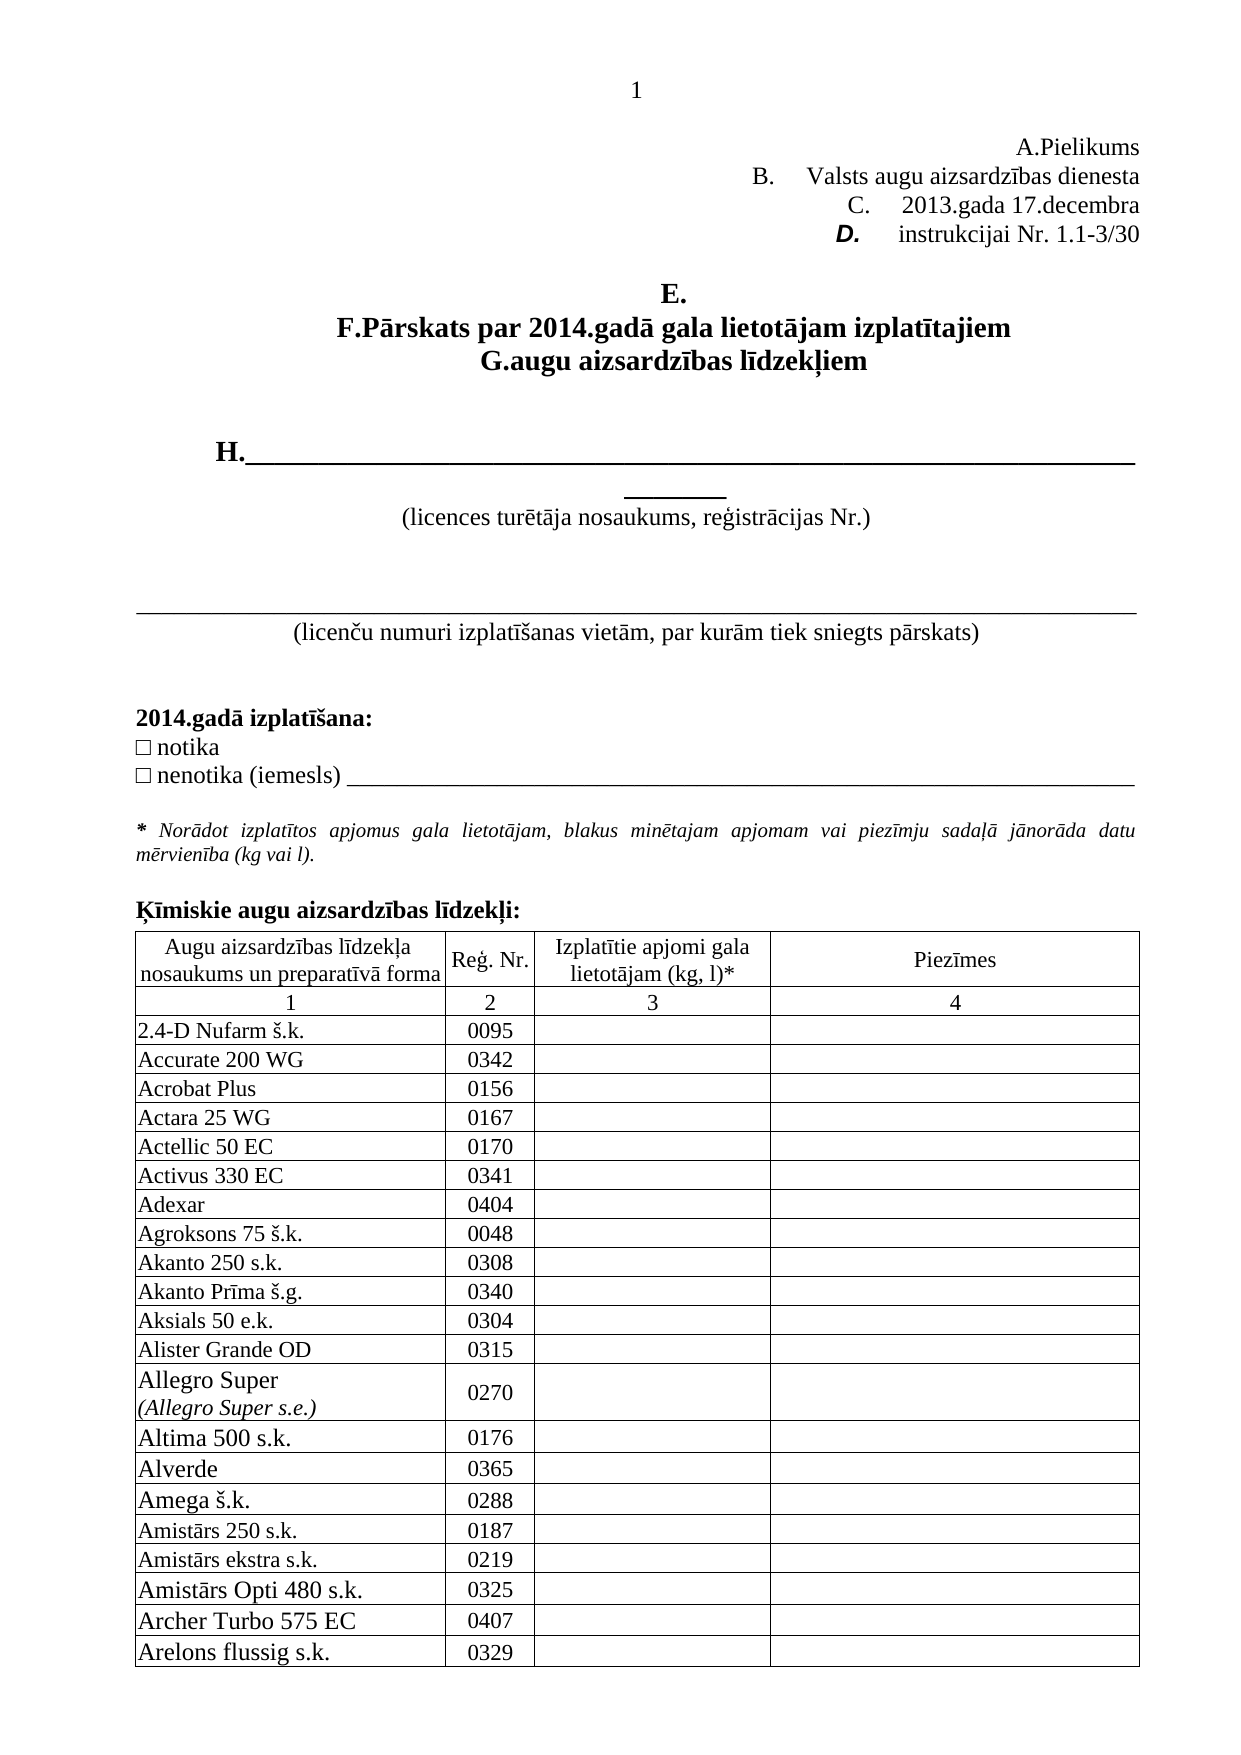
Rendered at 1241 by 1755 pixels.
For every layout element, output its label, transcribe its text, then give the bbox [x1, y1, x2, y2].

table_cell Akanto Prīma š.g. [136, 1277, 445, 1304]
table_cell 2 [446, 987, 534, 1015]
text 2014.gadā izplatīšana: [136, 703, 1137, 732]
subtitle ____________________________________________________________________ [136, 434, 1140, 502]
table_cell [535, 1453, 770, 1483]
text (licenču numuri izplatīšanas vietām, par kurām tiek sniegts pārskats) [136, 617, 1137, 645]
subtitle instrukcijai Nr. 1.1-3/30 [136, 219, 1140, 248]
table_cell [535, 1605, 770, 1635]
table_cell [535, 1484, 770, 1514]
subtitle Valsts augu aizsardzības dienesta [211, 161, 1140, 190]
table_cell 0342 [446, 1045, 534, 1073]
table_cell [535, 1219, 770, 1247]
table_cell [771, 1636, 1139, 1666]
table_cell [771, 1306, 1139, 1333]
table_cell [535, 1016, 770, 1044]
table_cell 1 [136, 987, 445, 1015]
table_cell [771, 1074, 1139, 1102]
table_cell 0404 [446, 1190, 534, 1218]
table_cell [535, 1544, 770, 1572]
table_cell [771, 1453, 1139, 1483]
table_cell 0407 [446, 1605, 534, 1635]
table_cell [771, 1277, 1139, 1304]
table_header Piezīmes [771, 932, 1139, 986]
table_cell Akanto 250 s.k. [136, 1248, 445, 1276]
table_cell [535, 1248, 770, 1276]
table_cell 2.4-D Nufarm š.k. [136, 1016, 445, 1044]
table_cell 0315 [446, 1335, 534, 1362]
table_cell 0048 [446, 1219, 534, 1247]
table_cell 0219 [446, 1544, 534, 1572]
table_cell [771, 1484, 1139, 1514]
table_cell [771, 1248, 1139, 1276]
table_cell Actellic 50 EC [136, 1132, 445, 1160]
table_cell [771, 1421, 1139, 1452]
table_cell [771, 1364, 1139, 1420]
table_cell Acrobat Plus [136, 1074, 445, 1102]
table_cell Actara 25 WG [136, 1103, 445, 1131]
table_cell Altima 500 s.k. [136, 1421, 445, 1452]
table_cell [771, 1605, 1139, 1635]
table_cell Alister Grande OD [136, 1335, 445, 1362]
table_cell [771, 1544, 1139, 1572]
table_cell [535, 1636, 770, 1666]
table_cell [535, 1515, 770, 1543]
table_cell [535, 1103, 770, 1131]
table_cell 0167 [446, 1103, 534, 1131]
table_cell 0176 [446, 1421, 534, 1452]
table_cell 0156 [446, 1074, 534, 1102]
table_cell Amistārs Opti 480 s.k. [136, 1573, 445, 1603]
table_cell [771, 1016, 1139, 1044]
table_cell [535, 1421, 770, 1452]
table_cell [535, 1277, 770, 1304]
subtitle Pielikums [136, 132, 1140, 161]
table_cell [535, 1573, 770, 1603]
table_cell 0340 [446, 1277, 534, 1304]
table_cell Amistārs 250 s.k. [136, 1515, 445, 1543]
table_cell Adexar [136, 1190, 445, 1218]
table_cell [771, 1132, 1139, 1160]
table_cell 0288 [446, 1484, 534, 1514]
table_cell [771, 1161, 1139, 1189]
table_cell Accurate 200 WG [136, 1045, 445, 1073]
table_cell Amega š.k. [136, 1484, 445, 1514]
table_cell 0341 [446, 1161, 534, 1189]
table_cell [771, 1045, 1139, 1073]
table_header Augu aizsardzības līdzekļa nosaukums un preparatīvā forma [136, 932, 445, 986]
table_cell 0329 [446, 1636, 534, 1666]
table_cell [535, 1161, 770, 1189]
text * Norādot izplatītos apjomus gala lietotājam, blakus minētajam apjomam vai piezīmju sadaļā jānorāda datu mērvienība (kg vai l). [136, 818, 1140, 866]
table_cell [535, 1364, 770, 1420]
table_cell Alverde [136, 1453, 445, 1483]
text □ notika [136, 732, 1137, 760]
table_header Izplatītie apjomi gala lietotājam (kg, l)* [535, 932, 770, 986]
table_cell Archer Turbo 575 EC [136, 1605, 445, 1635]
table_cell [535, 1335, 770, 1362]
table_cell Allegro Super (Allegro Super s.e.) [136, 1364, 445, 1420]
text ________________________________________________________________________________ [136, 588, 1137, 613]
table_cell 0304 [446, 1306, 534, 1333]
table_cell 0325 [446, 1573, 534, 1603]
table_cell [771, 1219, 1139, 1247]
table_cell [535, 1132, 770, 1160]
table_cell Amistārs ekstra s.k. [136, 1544, 445, 1572]
table_cell [771, 1190, 1139, 1218]
table_cell 0365 [446, 1453, 534, 1483]
table_cell Arelons flussig s.k. [136, 1636, 445, 1666]
table_cell [771, 1573, 1139, 1603]
table_cell [535, 1045, 770, 1073]
subtitle Pārskats par 2014.gadā gala lietotājam izplatītajiem [136, 310, 1137, 343]
table_cell 0095 [446, 1016, 534, 1044]
table_cell 0170 [446, 1132, 534, 1160]
table_cell 0270 [446, 1364, 534, 1420]
subtitle augu aizsardzības līdzekļiem [136, 343, 1137, 377]
table_cell Agroksons 75 š.k. [136, 1219, 445, 1247]
table_cell [771, 1335, 1139, 1362]
table_cell Aksials 50 e.k. [136, 1306, 445, 1333]
table_cell [771, 1515, 1139, 1543]
table_cell [535, 1306, 770, 1333]
table_cell Activus 330 EC [136, 1161, 445, 1189]
table_cell [771, 1103, 1139, 1131]
text □ nenotika (iemesls) _______________________________________________________________ [136, 760, 1137, 789]
table_cell 0187 [446, 1515, 534, 1543]
table_cell 3 [535, 987, 770, 1015]
table_cell 4 [771, 987, 1139, 1015]
table_cell [535, 1190, 770, 1218]
table_header Reģ. Nr. [446, 932, 534, 986]
table_cell [535, 1074, 770, 1102]
subtitle 2013.gada 17.decembra [211, 190, 1140, 219]
table_cell 0308 [446, 1248, 534, 1276]
text (licences turētāja nosaukums, reģistrācijas Nr.) [136, 502, 1137, 530]
text Ķīmiskie augu aizsardzības līdzekļi: [136, 895, 1137, 923]
